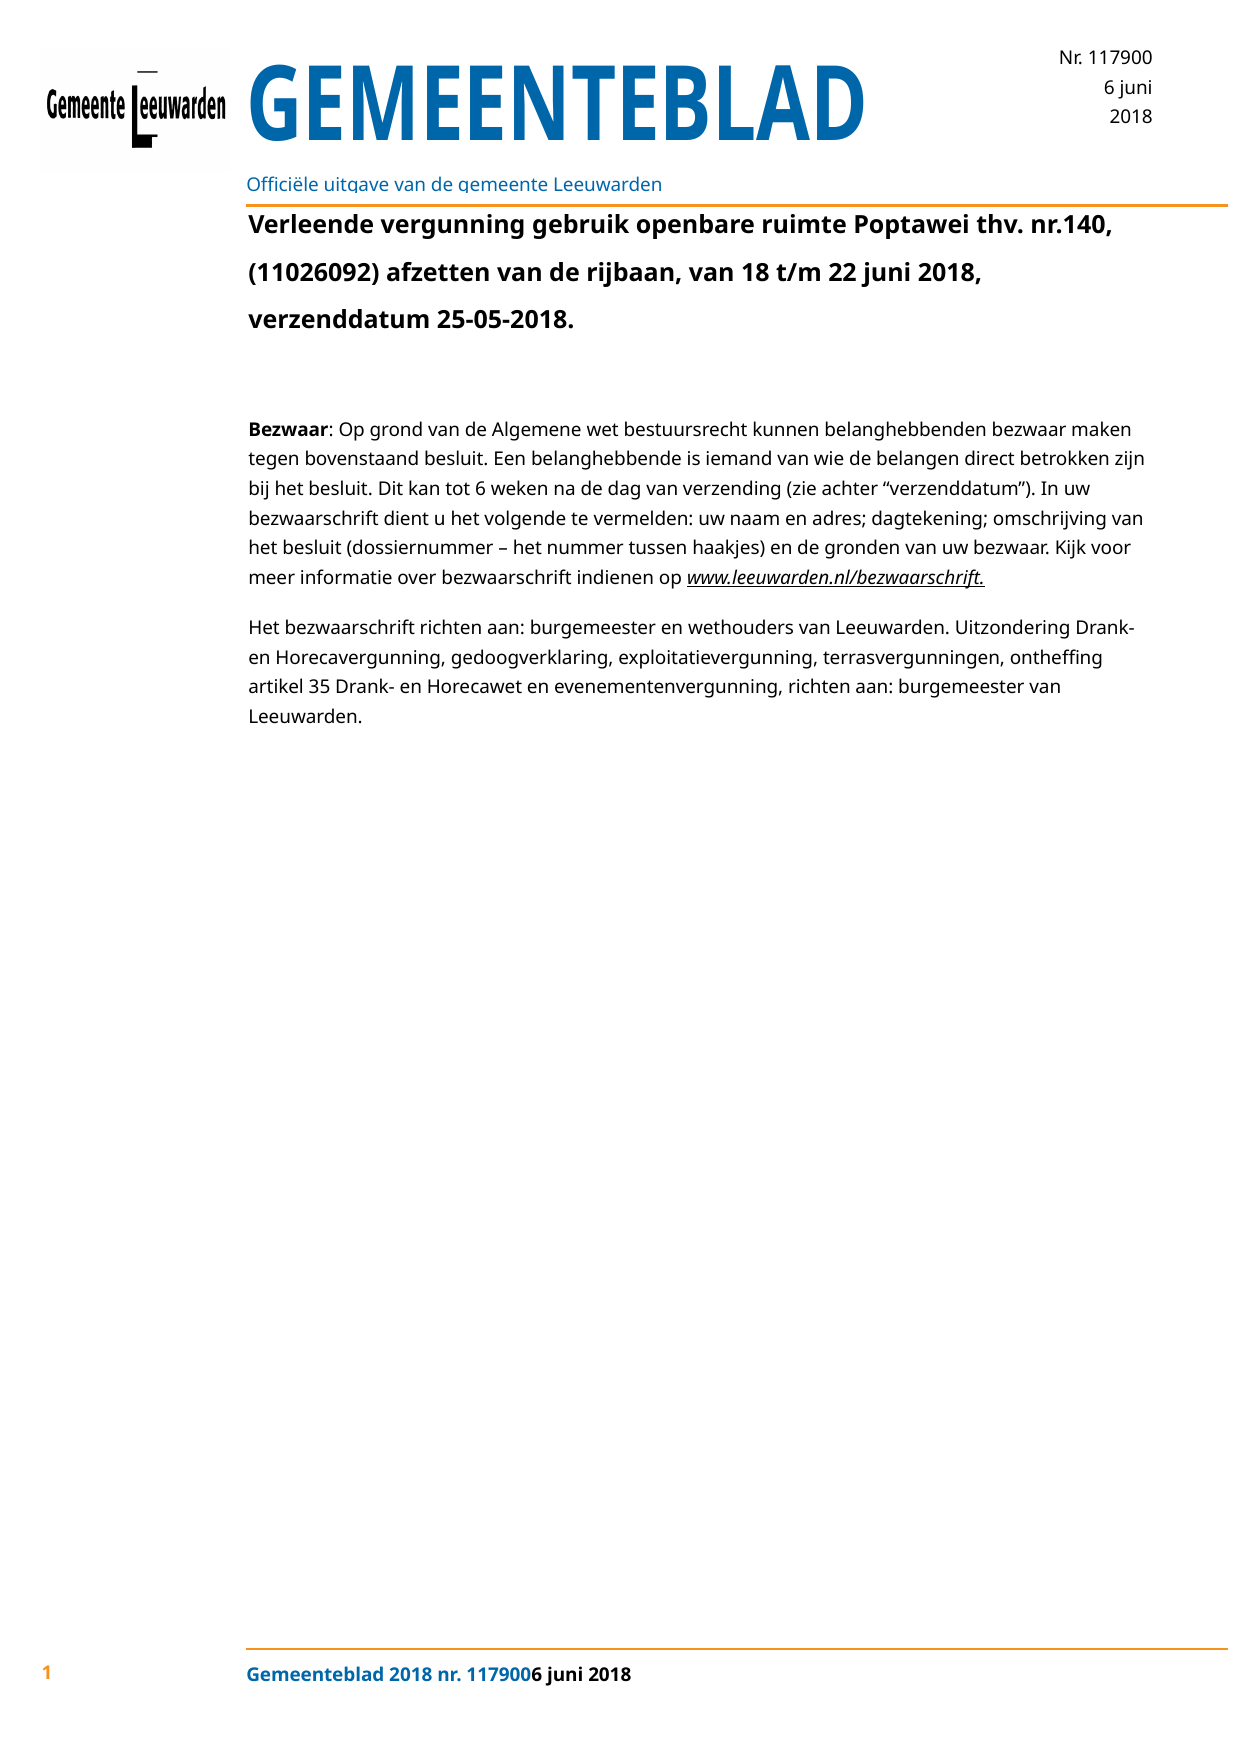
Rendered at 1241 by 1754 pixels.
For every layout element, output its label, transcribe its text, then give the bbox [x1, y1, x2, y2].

picture [41, 47, 231, 172]
text Het bezwaarschrift richten aan: burgemeester en wethouders van Leeuwarden. Uitzondering Drank- en Horecavergunning, gedoogverklaring, exploitatievergunning, terrasvergunningen, ontheffing artikel 35 Drank- en Horecawet en evenementenvergunning, richten aan: burgemeester van Leeuwarden. [248, 614, 1152, 729]
text Verleende vergunning gebruik openbare ruimte Poptawei thv. nr.140, (11026092) afzetten van de rijbaan, van 18 t/m 22 juni 2018, verzenddatum 25-05-2018. [248, 207, 1152, 336]
text Bezwaar: Op grond van de Algemene wet bestuursrecht kunnen belanghebbenden bezwaar maken tegen bovenstaand besluit. Een belanghebbende is iemand van wie de belangen direct betrokken zijn bij het besluit. Dit kan tot 6 weken na de dag van verzending (zie achter “verzenddatum”). In uw bezwaarschrift dient u het volgende te vermelden: uw naam en adres; dagtekening; omschrijving van het besluit (dossiernummer – het nummer tussen haakjes) en de gronden van uw bezwaar. Kijk voor meer informatie over bezwaarschrift indienen op www.leeuwarden.nl/bezwaarschrift. [248, 416, 1152, 589]
